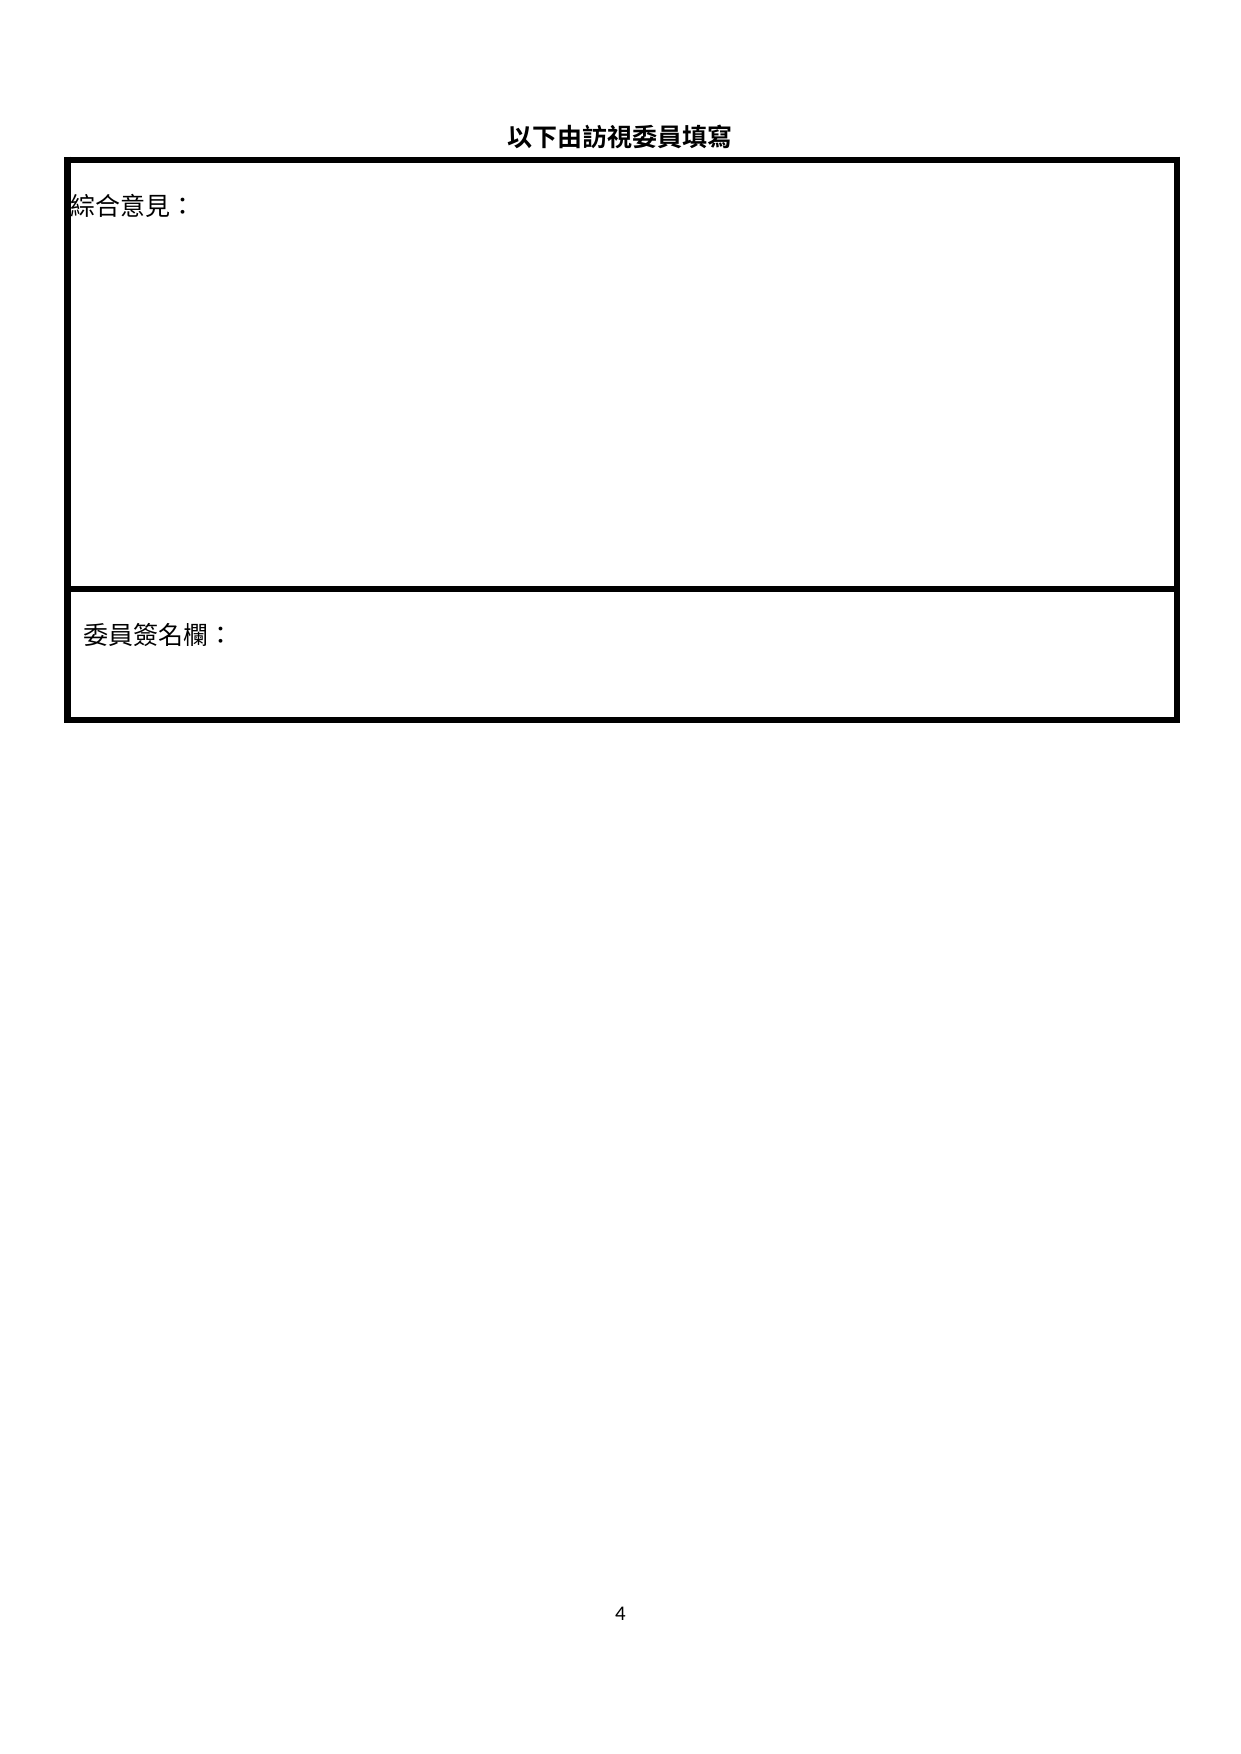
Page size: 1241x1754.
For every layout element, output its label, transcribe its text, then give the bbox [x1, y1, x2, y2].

table_cell 委員簽名欄： [71, 592, 1174, 717]
text 以下由訪視委員填寫 [75, 94, 1165, 157]
table_header 綜合意見： [71, 163, 1174, 586]
